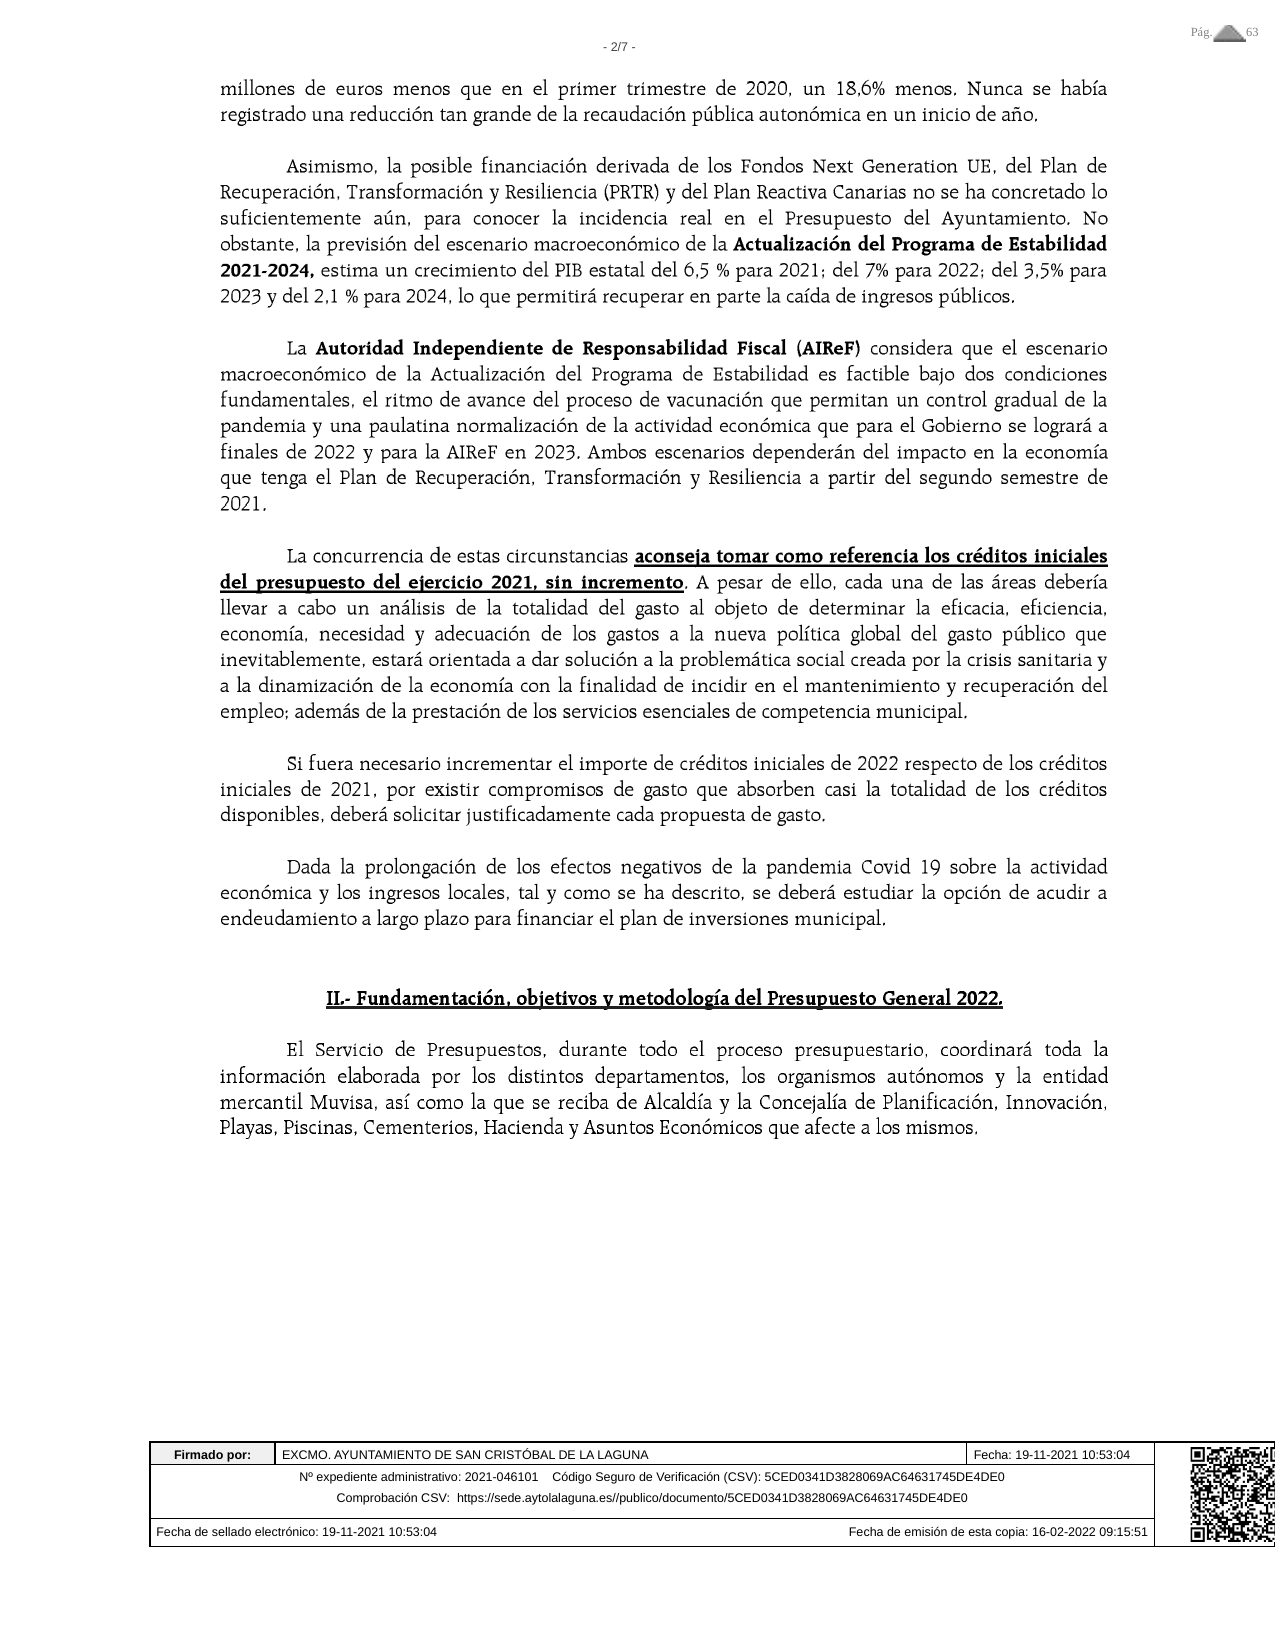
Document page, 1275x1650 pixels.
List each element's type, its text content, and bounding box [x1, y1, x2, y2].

list 2/7 - [603, 39, 1125, 54]
